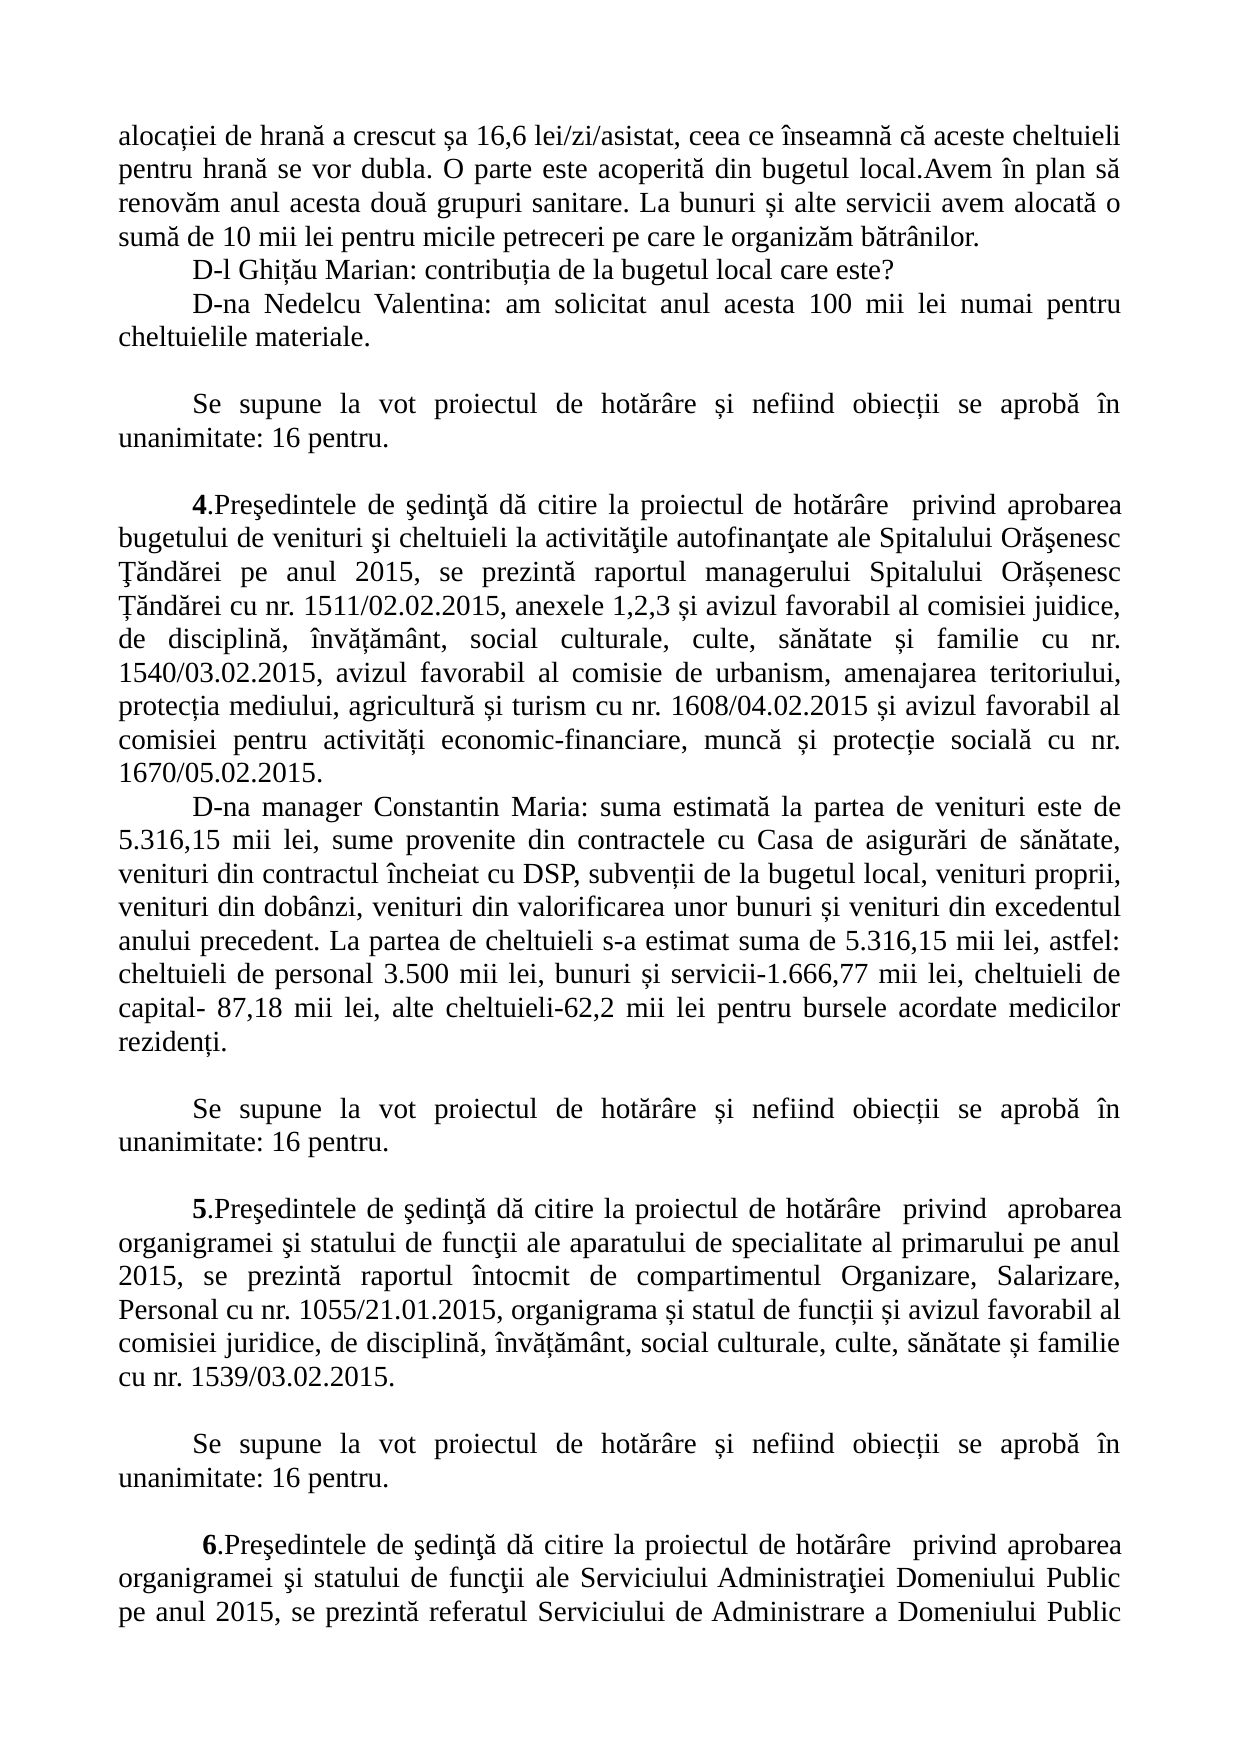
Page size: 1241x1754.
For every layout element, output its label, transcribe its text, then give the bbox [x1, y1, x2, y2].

text D-na manager Constantin Maria: suma estimată la partea de venituri este de 5.316,15 mii lei, sume provenite din contractele cu Casa de asigurări de sănătate, venituri din contractul încheiat cu DSP, subvenții de la bugetul local, venituri proprii, venituri din dobânzi, venituri din valorificarea unor bunuri și venituri din excedentul anului precedent. La partea de cheltuieli s-a estimat suma de 5.316,15 mii lei, astfel: cheltuieli de personal 3.500 mii lei, bunuri și servicii-1.666,77 mii lei, cheltuieli de capital- 87,18 mii lei, alte cheltuieli-62,2 mii lei pentru bursele acordate medicilor rezidenți. [118, 789, 1122, 1057]
text 6.Preşedintele de şedinţă dă citire la proiectul de hotărâre privind aprobarea organigramei şi statului de funcţii ale Serviciului Administraţiei Domeniului Public pe anul 2015, se prezintă referatul Serviciului de Administrare a Domeniului Public [118, 1527, 1122, 1627]
text alocației de hrană a crescut șa 16,6 lei/zi/asistat, ceea ce înseamnă că aceste cheltuieli pentru hrană se vor dubla. O parte este acoperită din bugetul local.Avem în plan să renovăm anul acesta două grupuri sanitare. La bunuri și alte servicii avem alocată o sumă de 10 mii lei pentru micile petreceri pe care le organizăm bătrânilor. [118, 118, 1122, 252]
text D-l Ghițău Marian: contribuția de la bugetul local care este? [118, 252, 1122, 286]
text Se supune la vot proiectul de hotărâre și nefiind obiecții se aprobă în unanimitate: 16 pentru. [118, 386, 1122, 453]
text Se supune la vot proiectul de hotărâre și nefiind obiecții se aprobă în unanimitate: 16 pentru. [118, 1426, 1122, 1493]
text 5.Preşedintele de şedinţă dă citire la proiectul de hotărâre privind aprobarea organigramei şi statului de funcţii ale aparatului de specialitate al primarului pe anul 2015, se prezintă raportul întocmit de compartimentul Organizare, Salarizare, Personal cu nr. 1055/21.01.2015, organigrama și statul de funcții și avizul favorabil al comisiei juridice, de disciplină, învățământ, social culturale, culte, sănătate și familie cu nr. 1539/03.02.2015. [118, 1191, 1122, 1393]
text D-na Nedelcu Valentina: am solicitat anul acesta 100 mii lei numai pentru cheltuielile materiale. [118, 286, 1122, 353]
text Se supune la vot proiectul de hotărâre și nefiind obiecții se aprobă în unanimitate: 16 pentru. [118, 1091, 1122, 1158]
text 4.Preşedintele de şedinţă dă citire la proiectul de hotărâre privind aprobarea bugetului de venituri şi cheltuieli la activităţile autofinanţate ale Spitalului Orăşenesc Ţăndărei pe anul 2015, se prezintă raportul managerului Spitalului Orășenesc Țăndărei cu nr. 1511/02.02.2015, anexele 1,2,3 și avizul favorabil al comisiei juidice, de disciplină, învățământ, social culturale, culte, sănătate și familie cu nr. 1540/03.02.2015, avizul favorabil al comisie de urbanism, amenajarea teritoriului, protecția mediului, agricultură și turism cu nr. 1608/04.02.2015 și avizul favorabil al comisiei pentru activități economic-financiare, muncă și protecție socială cu nr. 1670/05.02.2015. [118, 487, 1122, 789]
